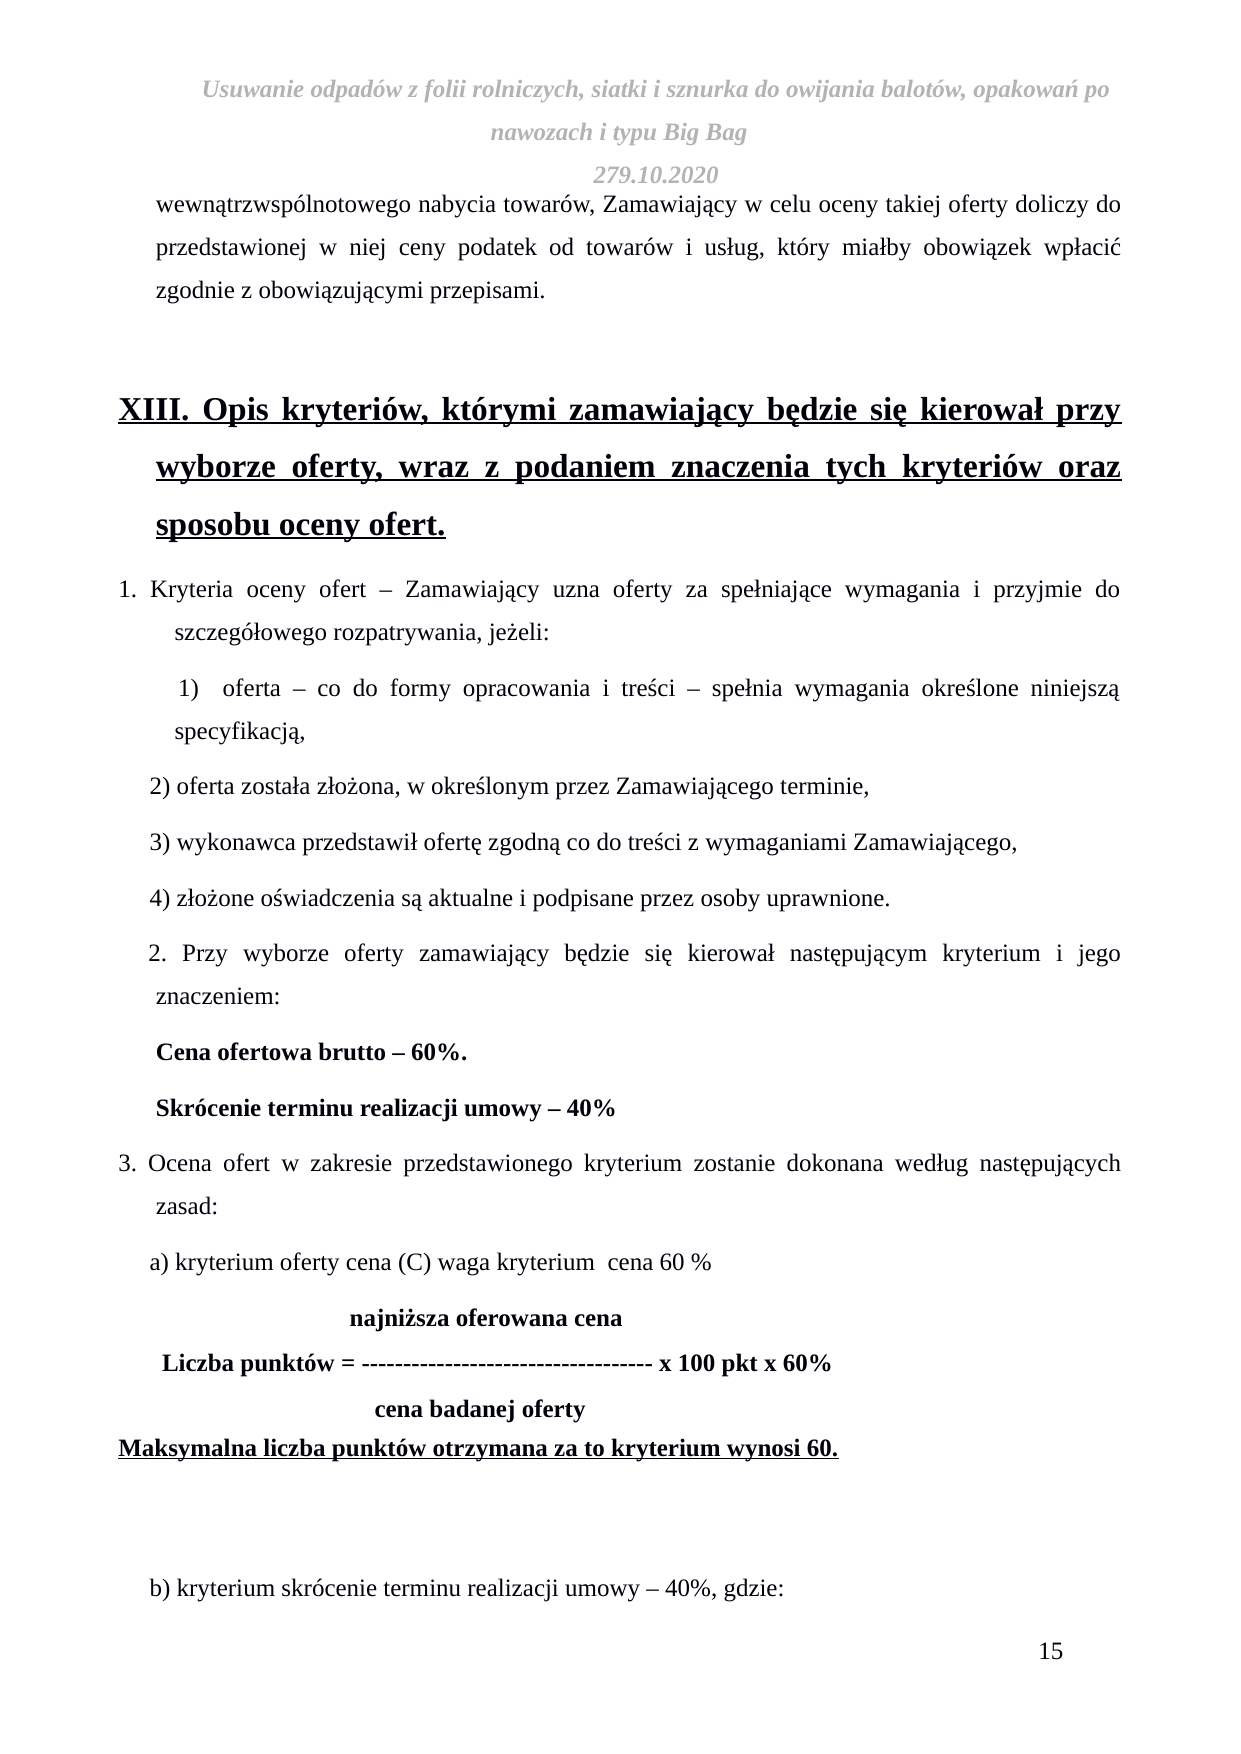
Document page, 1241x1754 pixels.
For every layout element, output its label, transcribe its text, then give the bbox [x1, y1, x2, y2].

text 3) wykonawca przedstawił ofertę zgodną co do treści z wymaganiami Zamawiającego, [118, 827, 1122, 856]
text Maksymalna liczba punktów otrzymana za to kryterium wynosi 60. [118, 1433, 1122, 1462]
text Cena ofertowa brutto – 60%. [118, 1037, 1122, 1066]
text cena badanej oferty [118, 1394, 1122, 1422]
text 1. Kryteria oceny ofert – Zamawiający uzna oferty za spełniające wymagania i przyjmie do szczegółowego rozpatrywania, jeżeli: [118, 574, 1122, 646]
text a) kryterium oferty cena (C) waga kryterium cena 60 % [118, 1247, 1122, 1276]
text 1) oferta – co do formy opracowania i treści – spełnia wymagania określone niniejszą specyfikacją, [118, 673, 1122, 744]
text b) kryterium skrócenie terminu realizacji umowy – 40%, gdzie: [118, 1573, 1122, 1602]
text wyborze oferty, wraz z podaniem znaczenia tych kryteriów oraz sposobu oceny ofert. [118, 424, 1122, 542]
text 2) oferta została złożona, w określonym przez Zamawiającego terminie, [118, 771, 1122, 800]
text 3. Ocena ofert w zakresie przedstawionego kryterium zostanie dokonana według następujących zasad: [118, 1148, 1122, 1220]
text Liczba punktów = ----------------------------------- x 100 pkt x 60% [118, 1348, 1122, 1377]
text najniższa oferowana cena [118, 1303, 1122, 1331]
text Skrócenie terminu realizacji umowy – 40% [118, 1093, 1122, 1121]
text XIII. Opis kryteriów, którymi zamawiający będzie się kierował przy [118, 389, 1122, 422]
text 4) złożone oświadczenia są aktualne i podpisane przez osoby uprawnione. [118, 883, 1122, 911]
text wewnątrzwspólnotowego nabycia towarów, Zamawiający w celu oceny takiej oferty doliczy do przedstawionej w niej ceny podatek od towarów i usług, który miałby obowiązek wpłacić zgodnie z obowiązującymi przepisami. [118, 189, 1122, 304]
text 2. Przy wyborze oferty zamawiający będzie się kierował następującym kryterium i jego znaczeniem: [118, 938, 1122, 1010]
